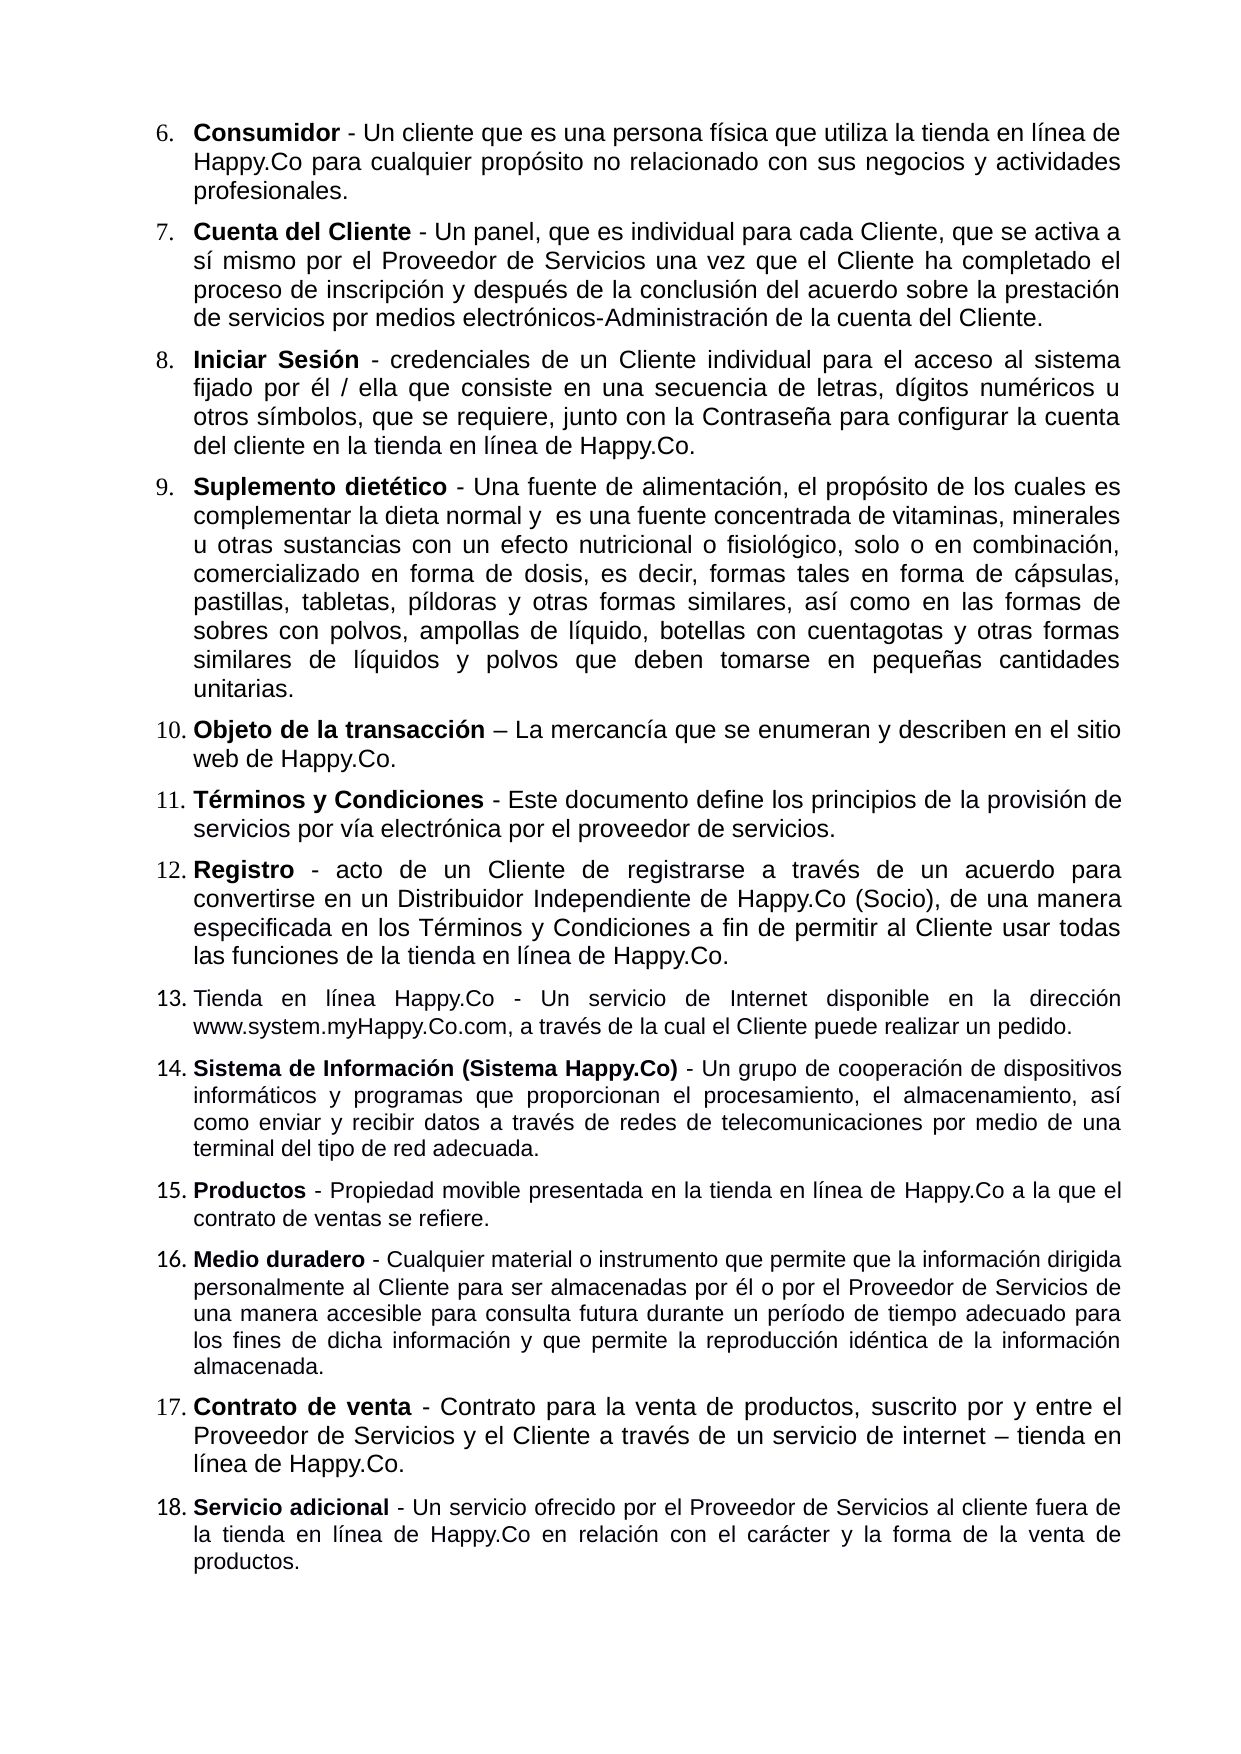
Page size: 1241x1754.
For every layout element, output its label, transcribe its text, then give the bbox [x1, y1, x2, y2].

list Cuenta del Cliente - Un panel, que es individual para cada Cliente, que se activa a sí mismo por el Proveedor de Servicios una vez que el Cliente ha completado el proceso de inscripción y después de la conclusión del acuerdo sobre la prestación de servicios por medios electrónicos-Administración de la cuenta del Cliente. [156, 217, 1122, 332]
list Medio duradero - Cualquier material o instrumento que permite que la información dirigida personalmente al Cliente para ser almacenadas por él o por el Proveedor de Servicios de una manera accesible para consulta futura durante un período de tiempo adecuado para los fines de dicha información y que permite la reproducción idéntica de la información almacenada. [156, 1243, 1122, 1379]
list Términos y Condiciones - Este documento define los principios de la provisión de servicios por vía electrónica por el proveedor de servicios. [156, 785, 1122, 842]
list Registro - acto de un Cliente de registrarse a través de un acuerdo para convertirse en un Distribuidor Independiente de Happy.Co (Socio), de una manera especificada en los Términos y Condiciones a fin de permitir al Cliente usar todas las funciones de la tienda en línea de Happy.Co. [156, 855, 1122, 970]
list Tienda en línea Happy.Co - Un servicio de Internet disponible en la dirección www.system.myHappy.Co.com, a través de la cual el Cliente puede realizar un pedido. [156, 983, 1122, 1039]
list Objeto de la transacción – La mercancía que se enumeran y describen en el sitio web de Happy.Co. [156, 715, 1122, 772]
list Productos - Propiedad movible presentada en la tienda en línea de Happy.Co a la que el contrato de ventas se refiere. [156, 1174, 1122, 1231]
list Sistema de Información (Sistema Happy.Co) - Un grupo de cooperación de dispositivos informáticos y programas que proporcionan el procesamiento, el almacenamiento, así como enviar y recibir datos a través de redes de telecomunicaciones por medio de una terminal del tipo de red adecuada. [156, 1052, 1122, 1162]
list Consumidor - Un cliente que es una persona física que utiliza la tienda en línea de Happy.Co para cualquier propósito no relacionado con sus negocios y actividades profesionales. [156, 118, 1122, 204]
list Contrato de venta - Contrato para la venta de productos, suscrito por y entre el Proveedor de Servicios y el Cliente a través de un servicio de internet – tienda en línea de Happy.Co. [156, 1392, 1122, 1478]
list Servicio adicional - Un servicio ofrecido por el Proveedor de Servicios al cliente fuera de la tienda en línea de Happy.Co en relación con el carácter y la forma de la venta de productos. [156, 1491, 1122, 1574]
list Suplemento dietético - Una fuente de alimentación, el propósito de los cuales es complementar la dieta normal y es una fuente concentrada de vitaminas, minerales u otras sustancias con un efecto nutricional o fisiológico, solo o en combinación, comercializado en forma de dosis, es decir, formas tales en forma de cápsulas, pastillas, tabletas, píldoras y otras formas similares, así como en las formas de sobres con polvos, ampollas de líquido, botellas con cuentagotas y otras formas similares de líquidos y polvos que deben tomarse en pequeñas cantidades unitarias. [156, 472, 1122, 702]
list Iniciar Sesión - credenciales de un Cliente individual para el acceso al sistema fijado por él / ella que consiste en una secuencia de letras, dígitos numéricos u otros símbolos, que se requiere, junto con la Contraseña para configurar la cuenta del cliente en la tienda en línea de Happy.Co. [156, 344, 1122, 460]
